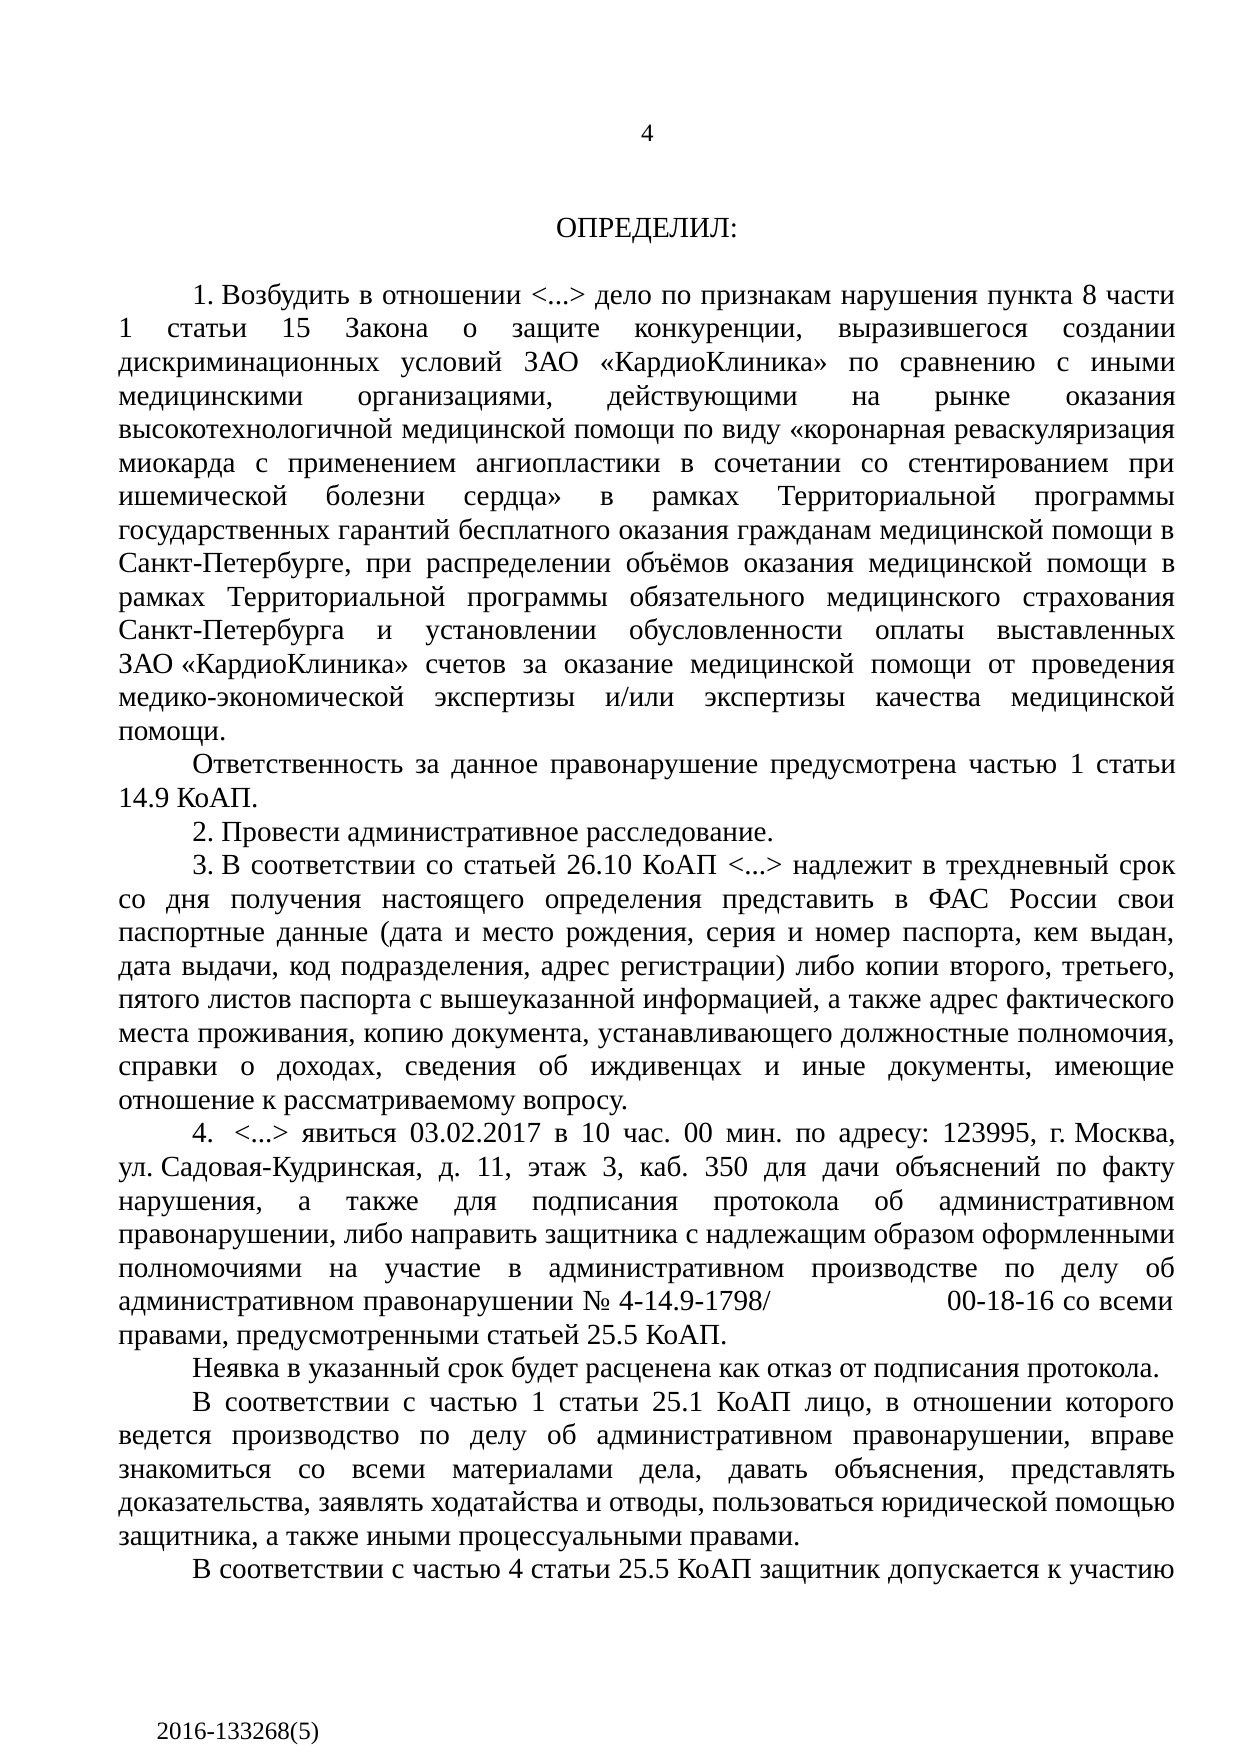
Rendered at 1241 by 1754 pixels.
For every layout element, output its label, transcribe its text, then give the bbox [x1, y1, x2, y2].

text 2. Провести административное расследование. [118, 814, 1176, 847]
text В соответствии с частью 1 статьи 25.1 КоАП лицо, в отношении которого ведется производство по делу об административном правонарушении, вправе знакомиться со всеми материалами дела, давать объяснения, представлять доказательства, заявлять ходатайства и отводы, пользоваться юридической помощью защитника, а также иными процессуальными правами. [118, 1384, 1176, 1552]
text 1. Возбудить в отношении <...> дело по признакам нарушения пункта 8 части 1 статьи 15 Закона о защите конкуренции, выразившегося создании дискриминационных условий ЗАО «КардиоКлиника» по сравнению с иными медицинскими организациями, действующими на рынке оказания высокотехнологичной медицинской помощи по виду «коронарная реваскуляризация миокарда с применением ангиопластики в сочетании со стентированием при ишемической болезни сердца» в рамках Территориальной программы государственных гарантий бесплатного оказания гражданам медицинской помощи в Санкт-Петербурге, при распределении объёмов оказания медицинской помощи в рамках Территориальной программы обязательного медицинского страхования Санкт-Петербурга и установлении обусловленности оплаты выставленных ЗАО «КардиоКлиника» счетов за оказание медицинской помощи от проведения медико-экономической экспертизы и/или экспертизы качества медицинской помощи. [118, 277, 1176, 747]
text ОПРЕДЕЛИЛ: [118, 210, 1176, 243]
text 3. В соответствии со статьей 26.10 КоАП <...> надлежит в трехдневный срок со дня получения настоящего определения представить в ФАС России свои паспортные данные (дата и место рождения, серия и номер паспорта, кем выдан, дата выдачи, код подразделения, адрес регистрации) либо копии второго, третьего, пятого листов паспорта с вышеуказанной информацией, а также адрес фактического места проживания, копию документа, устанавливающего должностные полномочия, справки о доходах, сведения об иждивенцах и иные документы, имеющие отношение к рассматриваемому вопросу. [118, 847, 1176, 1116]
text 4. <...> явиться 03.02.2017 в 10 час. 00 мин. по адресу: 123995, г. Москва, ул. Садовая-Кудринская, д. 11, этаж 3, каб. 350 для дачи объяснений по факту нарушения, а также для подписания протокола об административном правонарушении, либо направить защитника с надлежащим образом оформленными полномочиями на участие в административном производстве по делу об административном правонарушении № 4-14.9-1798/ 00-18-16 со всеми правами, предусмотренными статьей 25.5 КоАП. [118, 1116, 1176, 1350]
text Неявка в указанный срок будет расценена как отказ от подписания протокола. [118, 1350, 1176, 1384]
text В соответствии с частью 4 статьи 25.5 КоАП защитник допускается к участию [118, 1552, 1176, 1585]
text Ответственность за данное правонарушение предусмотрена частью 1 статьи 14.9 КоАП. [118, 747, 1176, 814]
